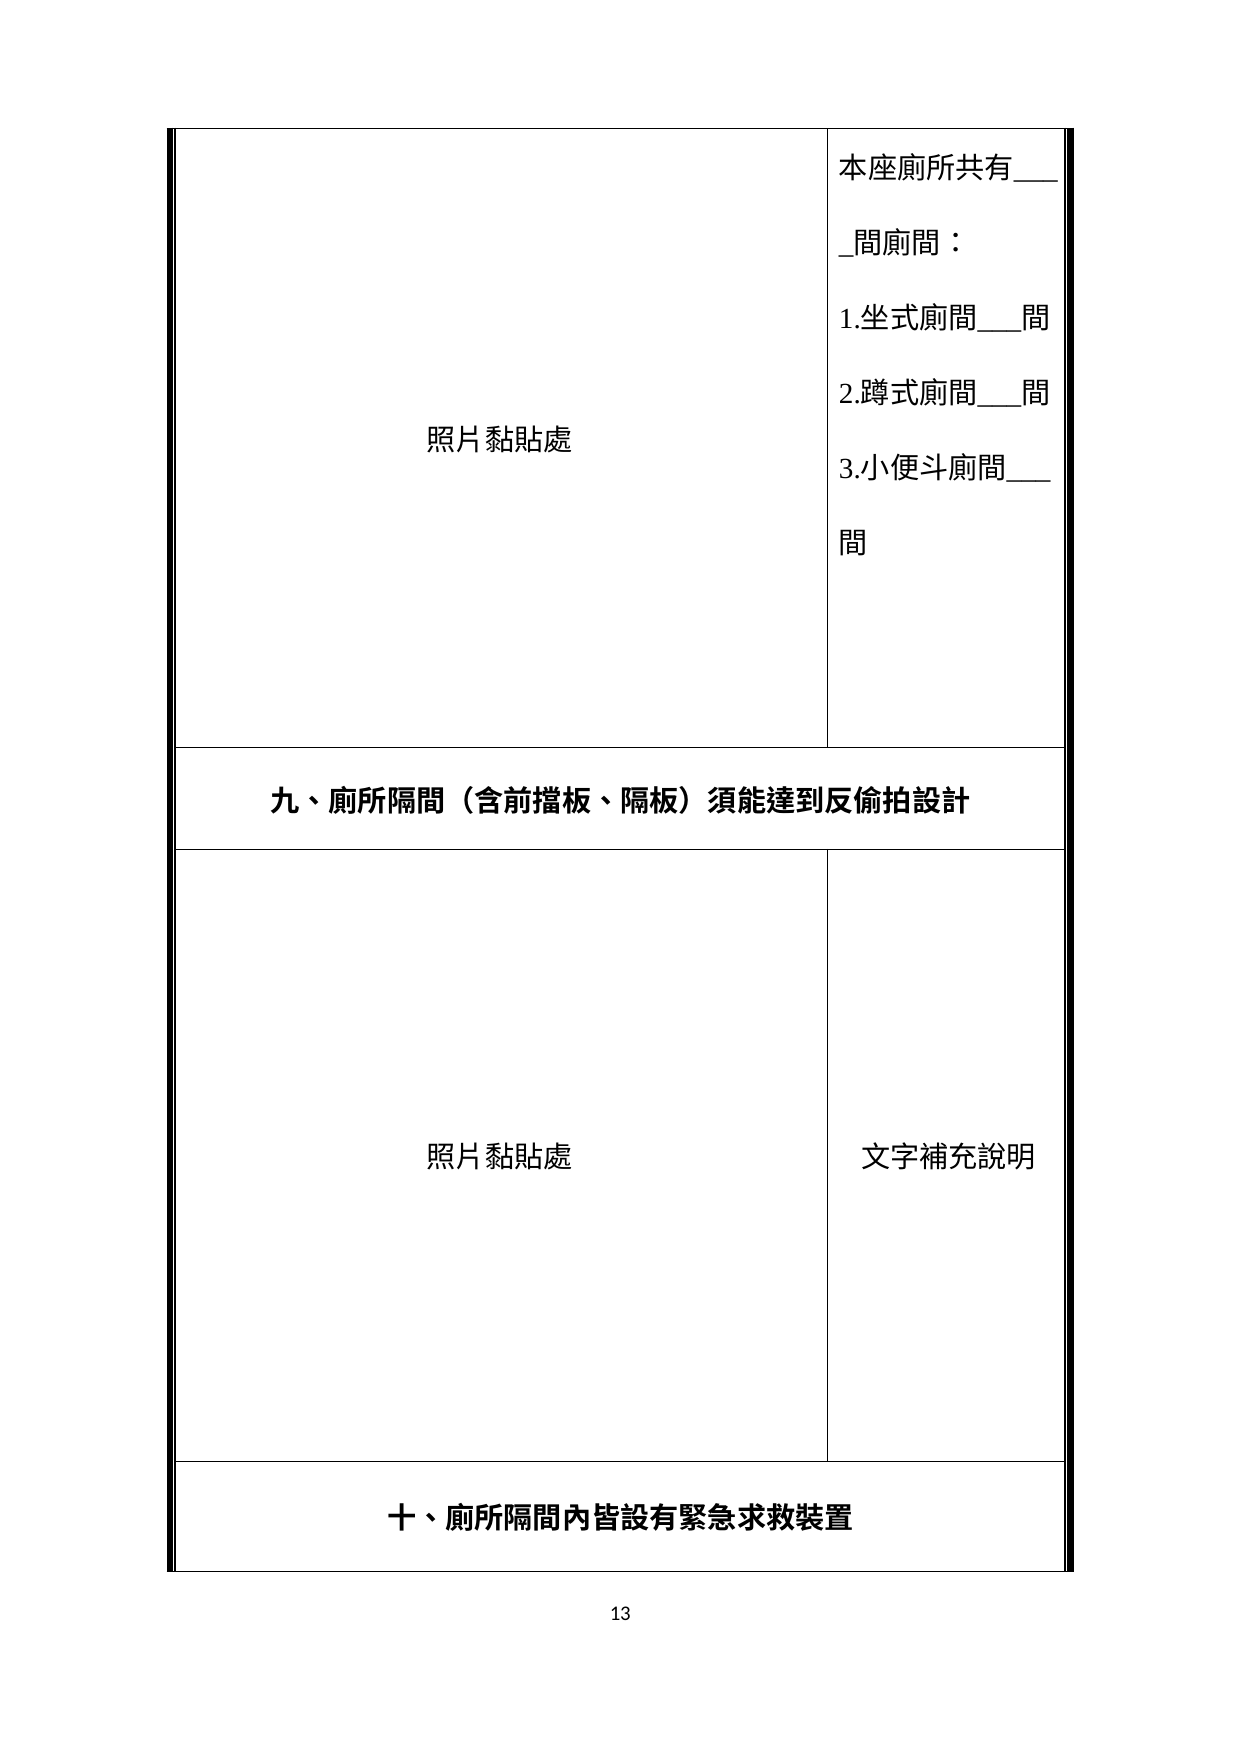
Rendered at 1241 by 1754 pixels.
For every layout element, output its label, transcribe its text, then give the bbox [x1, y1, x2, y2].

table_cell 文字補充說明 [828, 850, 1064, 1461]
table_cell 照片黏貼處 [176, 850, 827, 1461]
table_cell 照片黏貼處 [176, 129, 827, 747]
table_cell 九、廁所隔間（含前擋板、隔板）須能達到反偷拍設計 [176, 748, 1064, 849]
table_cell 本座廁所共有____間廁間： 1.坐式廁間___間 2.蹲式廁間___間 3.小便斗廁間___間 [828, 129, 1064, 747]
table_cell 十、廁所隔間內皆設有緊急求救裝置 [176, 1462, 1064, 1571]
